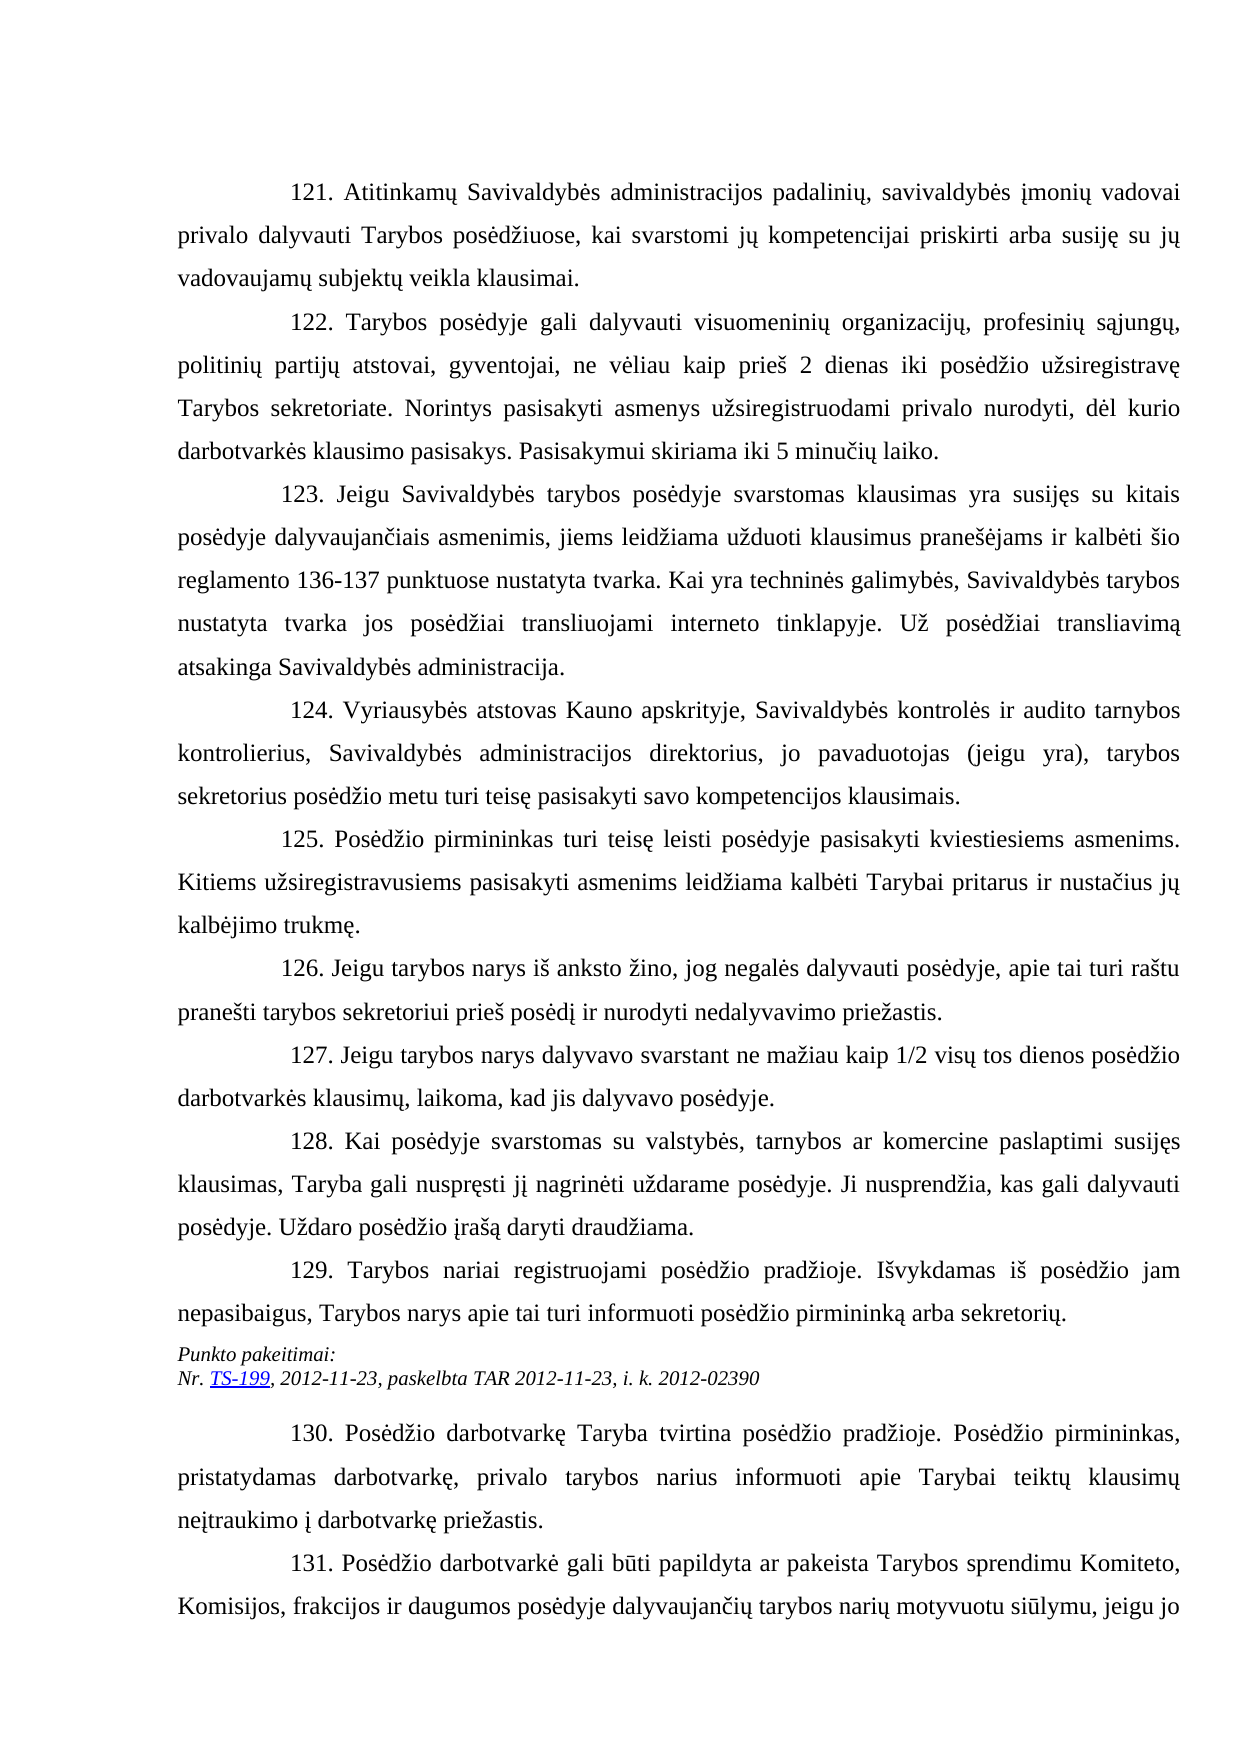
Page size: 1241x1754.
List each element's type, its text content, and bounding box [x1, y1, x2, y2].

text 122. Tarybos posėdyje gali dalyvauti visuomeninių organizacijų, profesinių sąjungų, politinių partijų atstovai, gyventojai, ne vėliau kaip prieš 2 dienas iki posėdžio užsiregistravę Tarybos sekretoriate. Norintys pasisakyti asmenys užsiregistruodami privalo nurodyti, dėl kurio darbotvarkės klausimo pasisakys. Pasisakymui skiriama iki 5 minučių laiko. [177, 307, 1181, 465]
text Nr. TS-199, 2012-11-23, paskelbta TAR 2012-11-23, i. k. 2012-02390 [177, 1366, 1181, 1390]
text 124. Vyriausybės atstovas Kauno apskrityje, Savivaldybės kontrolės ir audito tarnybos kontrolierius, Savivaldybės administracijos direktorius, jo pavaduotojas (jeigu yra), tarybos sekretorius posėdžio metu turi teisę pasisakyti savo kompetencijos klausimais. [177, 695, 1181, 810]
text 126. Jeigu tarybos narys iš anksto žino, jog negalės dalyvauti posėdyje, apie tai turi raštu pranešti tarybos sekretoriui prieš posėdį ir nurodyti nedalyvavimo priežastis. [177, 953, 1181, 1025]
text 131. Posėdžio darbotvarkė gali būti papildyta ar pakeista Tarybos sprendimu Komiteto, Komisijos, frakcijos ir daugumos posėdyje dalyvaujančių tarybos narių motyvuotu siūlymu, jeigu jo [177, 1548, 1181, 1620]
text 127. Jeigu tarybos narys dalyvavo svarstant ne mažiau kaip 1/2 visų tos dienos posėdžio darbotvarkės klausimų, laikoma, kad jis dalyvavo posėdyje. [177, 1040, 1181, 1112]
text Punkto pakeitimai: [177, 1342, 1181, 1366]
text 129. Tarybos nariai registruojami posėdžio pradžioje. Išvykdamas iš posėdžio jam nepasibaigus, Tarybos narys apie tai turi informuoti posėdžio pirmininką arba sekretorių. [177, 1255, 1181, 1327]
text 128. Kai posėdyje svarstomas su valstybės, tarnybos ar komercine paslaptimi susijęs klausimas, Taryba gali nuspręsti jį nagrinėti uždarame posėdyje. Ji nusprendžia, kas gali dalyvauti posėdyje. Uždaro posėdžio įrašą daryti draudžiama. [177, 1126, 1181, 1241]
text 130. Posėdžio darbotvarkę Taryba tvirtina posėdžio pradžioje. Posėdžio pirmininkas, pristatydamas darbotvarkę, privalo tarybos narius informuoti apie Tarybai teiktų klausimų neįtraukimo į darbotvarkę priežastis. [177, 1418, 1181, 1533]
text 123. Jeigu Savivaldybės tarybos posėdyje svarstomas klausimas yra susijęs su kitais posėdyje dalyvaujančiais asmenimis, jiems leidžiama užduoti klausimus pranešėjams ir kalbėti šio reglamento 136-137 punktuose nustatyta tvarka. Kai yra techninės galimybės, Savivaldybės tarybos nustatyta tvarka jos posėdžiai transliuojami interneto tinklapyje. Už posėdžiai transliavimą atsakinga Savivaldybės administracija. [177, 479, 1181, 680]
text 121. Atitinkamų Savivaldybės administracijos padalinių, savivaldybės įmonių vadovai privalo dalyvauti Tarybos posėdžiuose, kai svarstomi jų kompetencijai priskirti arba susiję su jų vadovaujamų subjektų veikla klausimai. [177, 177, 1181, 292]
text 125. Posėdžio pirmininkas turi teisę leisti posėdyje pasisakyti kviestiesiems asmenims. Kitiems užsiregistravusiems pasisakyti asmenims leidžiama kalbėti Tarybai pritarus ir nustačius jų kalbėjimo trukmę. [177, 824, 1181, 939]
